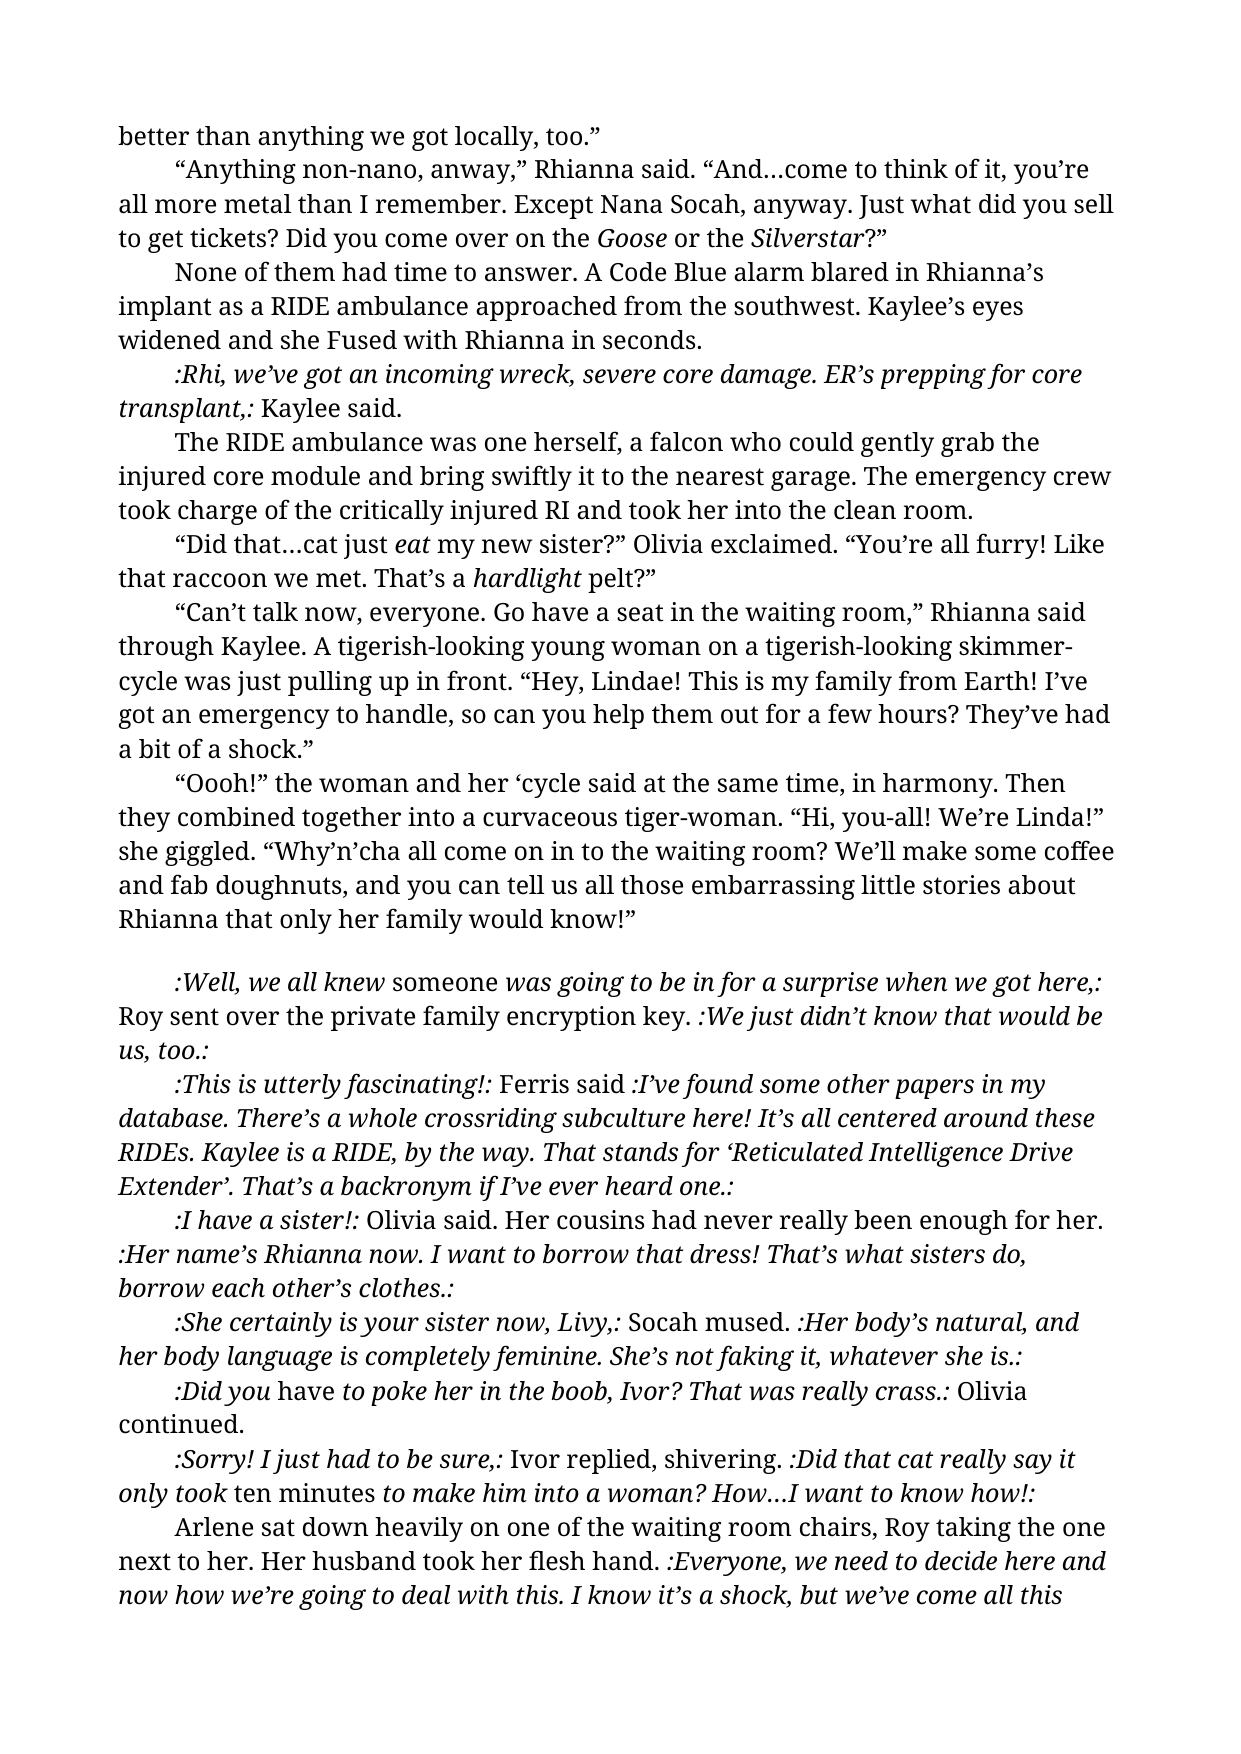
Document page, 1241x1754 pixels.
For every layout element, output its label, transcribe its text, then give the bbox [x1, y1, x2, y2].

text :She certainly is your sister now, Livy,: Socah mused. :Her body’s natural, and her body language is completely feminine. She’s not faking it, whatever she is.: [118, 1305, 1122, 1373]
text :Did you have to poke her in the boob, Ivor? That was really crass.: Olivia continued. [118, 1373, 1122, 1441]
text Arlene sat down heavily on one of the waiting room chairs, Roy taking the one next to her. Her husband took her flesh hand. :Everyone, we need to decide here and now how we’re going to deal with this. I know it’s a shock, but we’ve come all this [118, 1509, 1122, 1612]
text “Did that…cat just eat my new sister?” Olivia exclaimed. “You’re all furry! Like that raccoon we met. That’s a hardlight pelt?” [118, 527, 1122, 595]
text :This is utterly fascinating!: Ferris said :I’ve found some other papers in my database. There’s a whole crossriding subculture here! It’s all centered around these RIDEs. Kaylee is a RIDE, by the way. That stands for ‘Reticulated Intelligence Drive Extender’. That’s a backronym if I’ve ever heard one.: [118, 1067, 1122, 1203]
text The RIDE ambulance was one herself, a falcon who could gently grab the injured core module and bring swiftly it to the nearest garage. The emergency crew took charge of the critically injured RI and took her into the clean room. [118, 425, 1122, 527]
text :Sorry! I just had to be sure,: Ivor replied, shivering. :Did that cat really say it only took ten minutes to make him into a woman? How…I want to know how!: [118, 1441, 1122, 1509]
text “Anything non-nano, anway,” Rhianna said. “And…come to think of it, you’re all more metal than I remember. Except Nana Socah, anyway. Just what did you sell to get tickets? Did you come over on the Goose or the Silverstar?” [118, 152, 1122, 254]
text better than anything we got locally, too.” [118, 118, 1122, 152]
text None of them had time to answer. A Code Blue alarm blared in Rhianna’s implant as a RIDE ambulance approached from the southwest. Kaylee’s eyes widened and she Fused with Rhianna in seconds. [118, 254, 1122, 357]
text :Well, we all knew someone was going to be in for a surprise when we got here,: Roy sent over the private family encryption key. :We just didn’t know that would be us, too.: [118, 964, 1122, 1067]
text :I have a sister!: Olivia said. Her cousins had never really been enough for her. :Her name’s Rhianna now. I want to borrow that dress! That’s what sisters do, borrow each other’s clothes.: [118, 1203, 1122, 1305]
text :Rhi, we’ve got an incoming wreck, severe core damage. ER’s prepping for core transplant,: Kaylee said. [118, 357, 1122, 425]
text “Oooh!” the woman and her ‘cycle said at the same time, in harmony. Then they combined together into a curvaceous tiger-woman. “Hi, you-all! We’re Linda!” she giggled. “Why’n’cha all come on in to the waiting room? We’ll make some coffee and fab doughnuts, and you can tell us all those embarrassing little stories about Rhianna that only her family would know!” [118, 765, 1122, 936]
text “Can’t talk now, everyone. Go have a seat in the waiting room,” Rhianna said through Kaylee. A tigerish-looking young woman on a tigerish-looking skimmer-cycle was just pulling up in front. “Hey, Lindae! This is my family from Earth! I’ve got an emergency to handle, so can you help them out for a few hours? They’ve had a bit of a shock.” [118, 595, 1122, 765]
